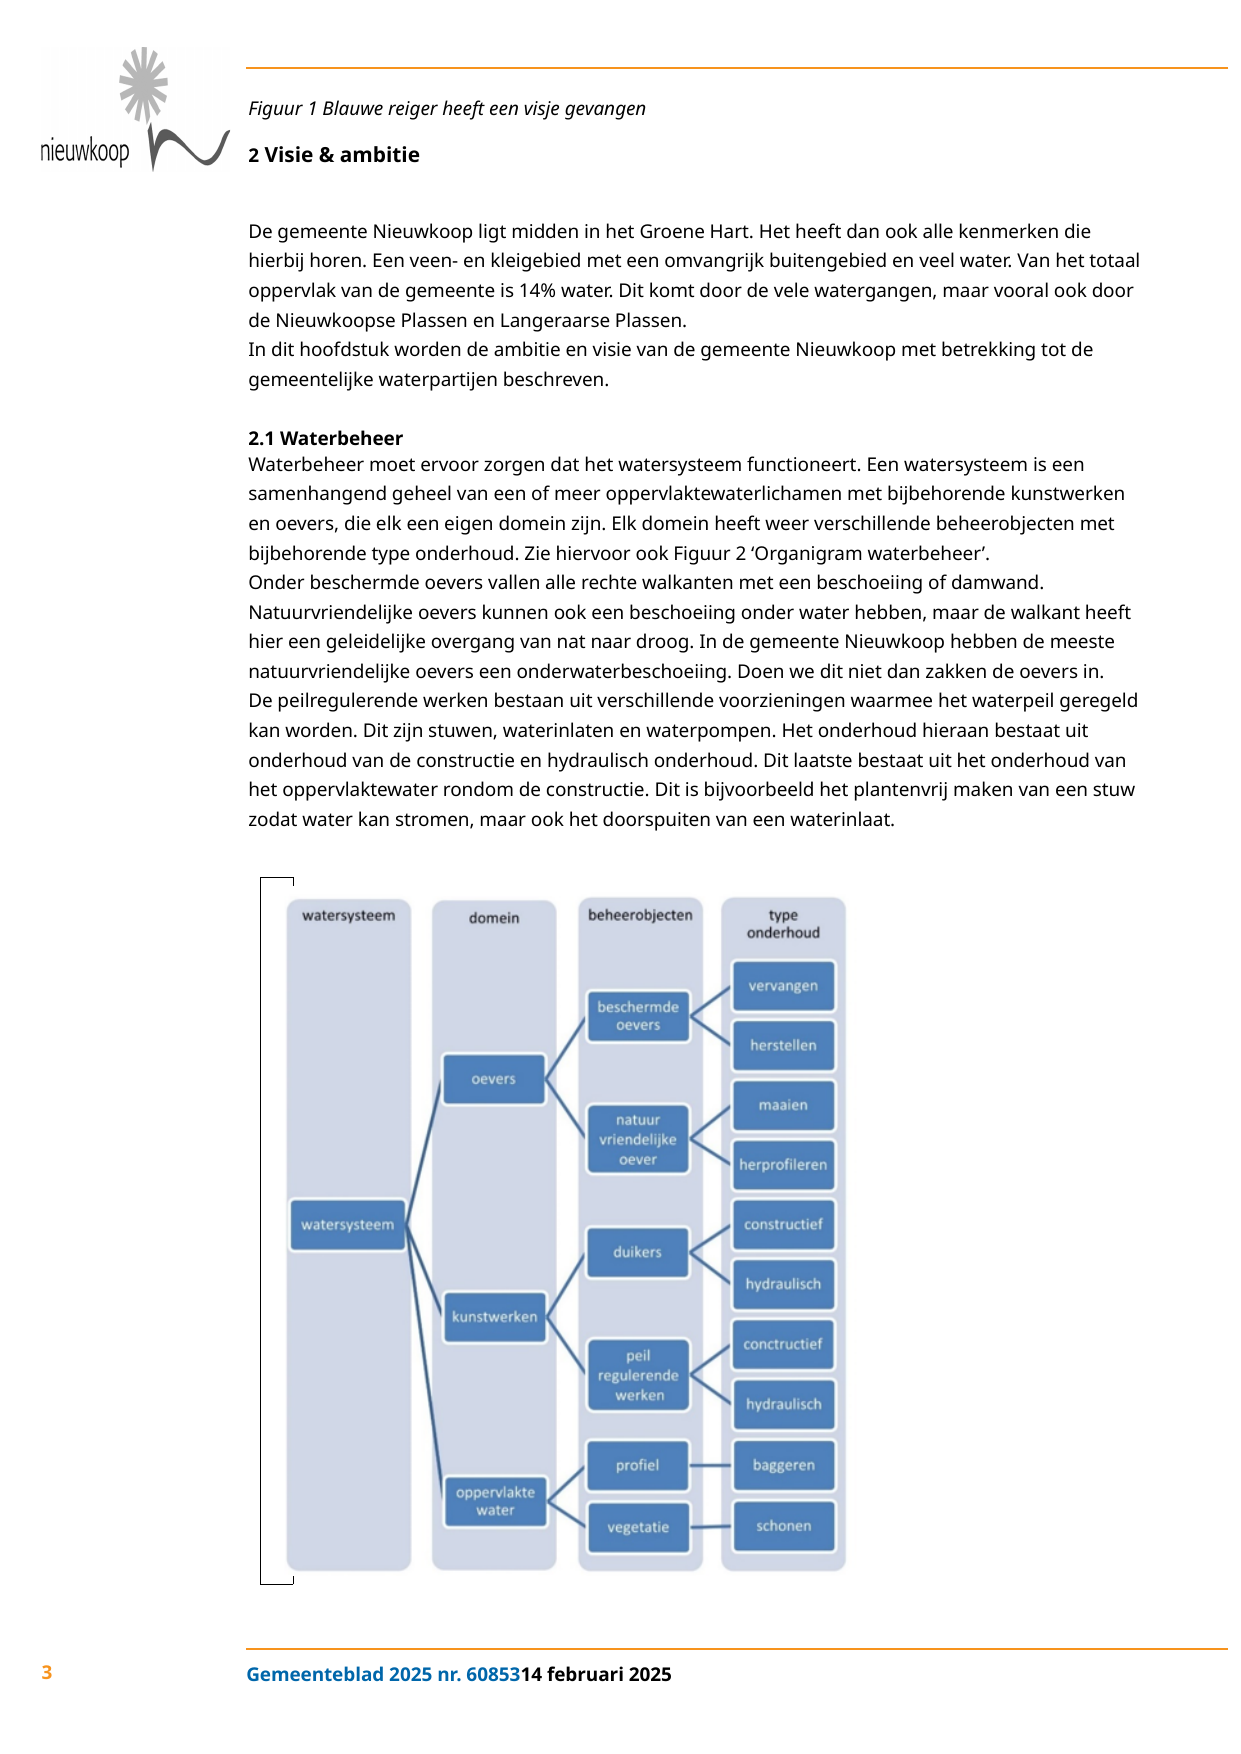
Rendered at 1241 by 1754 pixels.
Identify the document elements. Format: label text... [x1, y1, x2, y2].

text Figuur 1 Blauwe reiger heeft een visje gevangen [248, 95, 1152, 121]
text De peilregulerende werken bestaan uit verschillende voorzieningen waarmee het waterpeil geregeld kan worden. Dit zijn stuwen, waterinlaten en waterpompen. Het onderhoud hieraan bestaat uit onderhoud van de constructie en hydraulisch onderhoud. Dit laatste bestaat uit het onderhoud van het oppervlaktewater rondom de constructie. Dit is bijvoorbeeld het plantenvrij maken van een stuw zodat water kan stromen, maar ook het doorspuiten van een waterinlaat. [248, 688, 1152, 832]
text Waterbeheer moet ervoor zorgen dat het watersysteem functioneert. Een watersysteem is een samenhangend geheel van een of meer oppervlaktewaterlichamen met bijbehorende kunstwerken en oevers, die elk een eigen domein zijn. Elk domein heeft weer verschillende beheerobjecten met bijbehorende type onderhoud. Zie hiervoor ook Figuur 2 ‘Organigram waterbeheer’. [248, 451, 1152, 565]
text Onder beschermde oevers vallen alle rechte walkanten met een beschoeiing of damwand. Natuurvriendelijke oevers kunnen ook een beschoeiing onder water hebben, maar de walkant heeft hier een geleidelijke overgang van nat naar droog. In de gemeente Nieuwkoop hebben de meeste natuurvriendelijke oevers een onderwaterbeschoeiing. Doen we dit niet dan zakken de oevers in. [248, 569, 1152, 684]
text De gemeente Nieuwkoop ligt midden in het Groene Hart. Het heeft dan ook alle kenmerken die hierbij horen. Een veen- en kleigebied met een omvangrijk buitengebied en veel water. Van het totaal oppervlak van de gemeente is 14% water. Dit komt door de vele watergangen, maar vooral ook door de Nieuwkoopse Plassen en Langeraarse Plassen. [248, 218, 1152, 333]
text 2 Visie & ambitie [248, 140, 1152, 169]
text In dit hoofdstuk worden de ambitie en visie van de gemeente Nieuwkoop met betrekking tot de gemeentelijke waterpartijen beschreven. [248, 336, 1152, 392]
picture [41, 47, 231, 172]
text 2.1 Waterbeheer [248, 425, 1152, 451]
picture [268, 886, 860, 1576]
